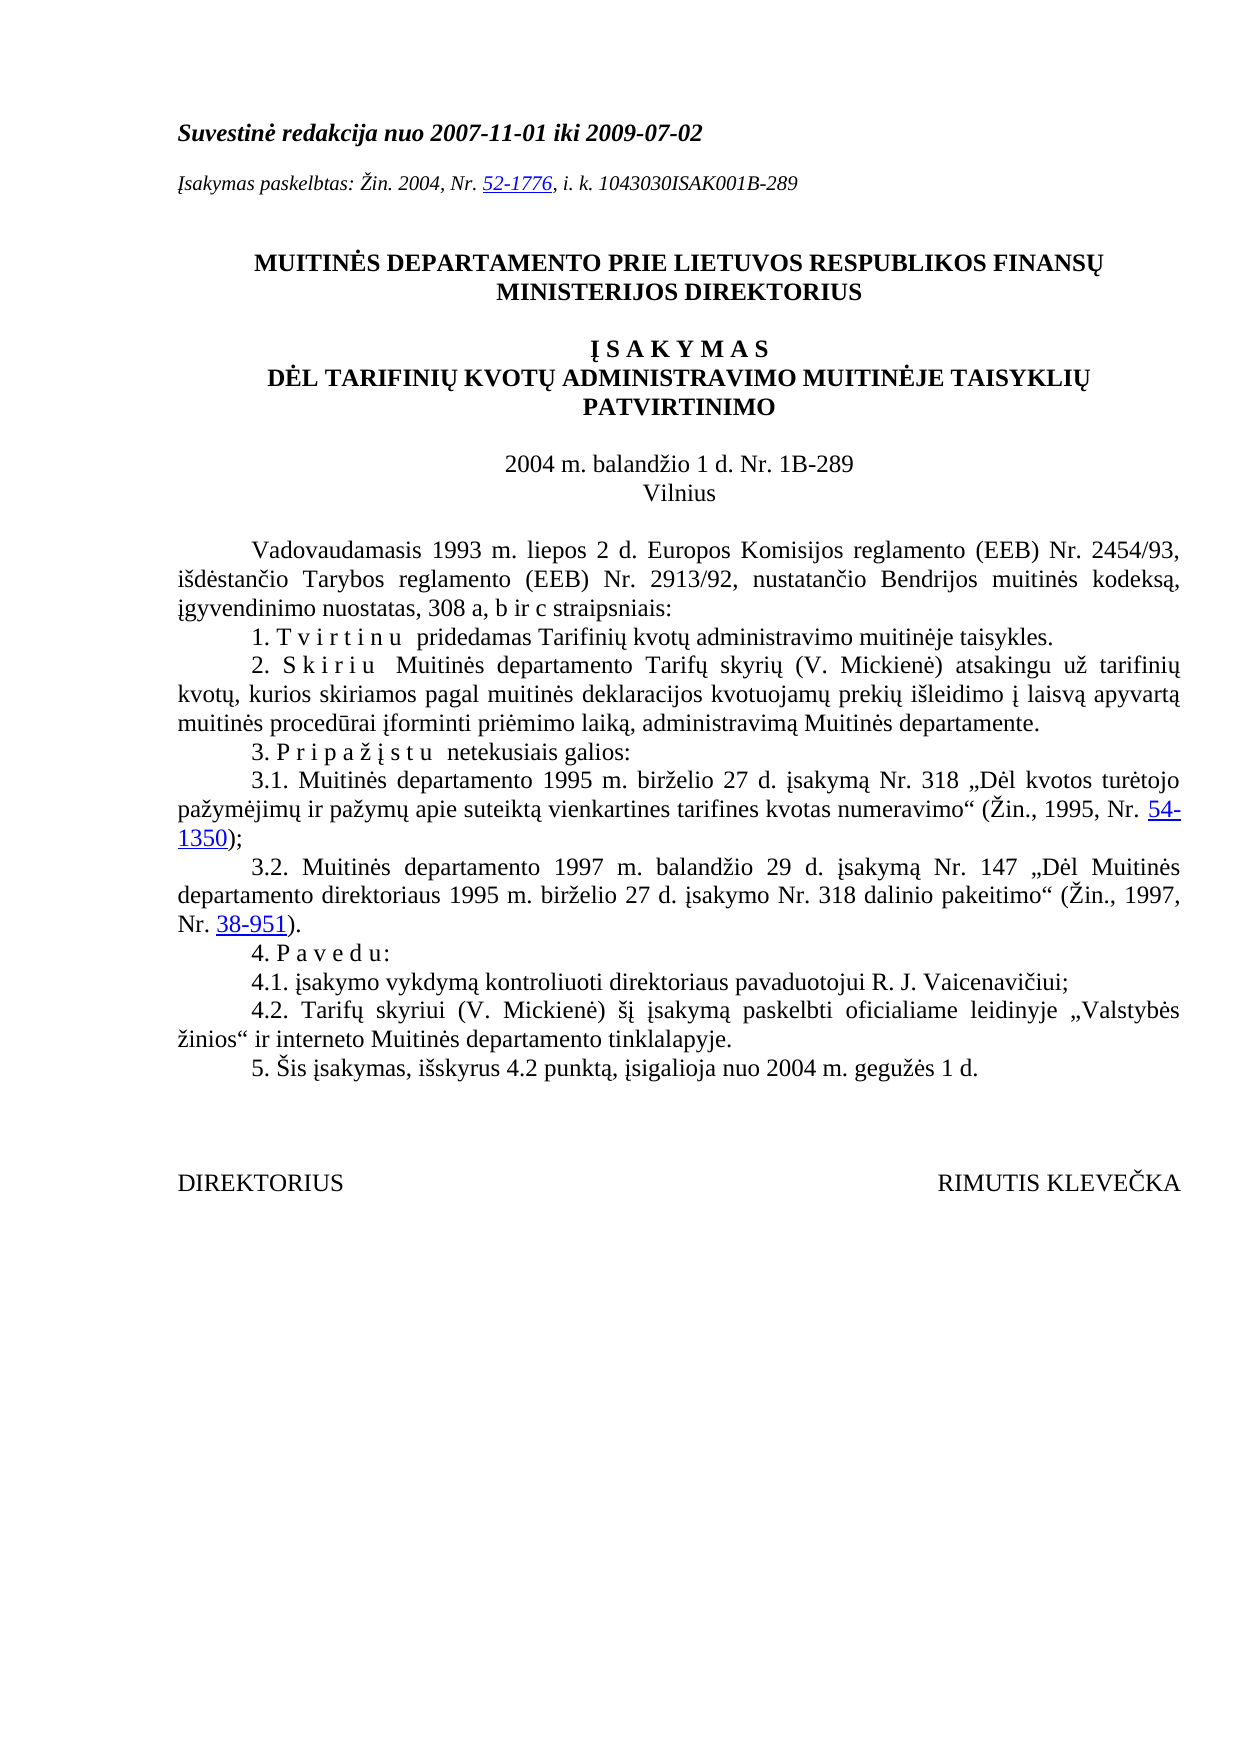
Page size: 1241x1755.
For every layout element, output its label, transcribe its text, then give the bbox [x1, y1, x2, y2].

text Vadovaudamasis 1993 m. liepos 2 d. Europos Komisijos reglamento (EEB) Nr. 2454/93, išdėstančio Tarybos reglamento (EEB) Nr. 2913/92, nustatančio Bendrijos muitinės kodeksą, įgyvendinimo nuostatas, 308 a, b ir c straipsniais: [177, 535, 1181, 622]
text Įsakymas paskelbtas: Žin. 2004, Nr. 52-1776, i. k. 1043030ISAK001B-289 [177, 171, 1181, 195]
text 2004 m. balandžio 1 d. Nr. 1B-289 [177, 449, 1181, 478]
text 3.1. Muitinės departamento 1995 m. birželio 27 d. įsakymą Nr. 318 „Dėl kvotos turėtojo pažymėjimų ir pažymų apie suteiktą vienkartines tarifines kvotas numeravimo“ (Žin., 1995, Nr. 54-1350); [177, 765, 1181, 852]
text 5. Šis įsakymas, išskyrus 4.2 punktą, įsigalioja nuo 2004 m. gegužės 1 d. [177, 1053, 1181, 1082]
text Į S A K Y M A S [177, 334, 1181, 363]
text Suvestinė redakcija nuo 2007-11-01 iki 2009-07-02 [177, 118, 1181, 147]
text 1. Tvirtinu pridedamas Tarifinių kvotų administravimo muitinėje taisykles. [177, 622, 1181, 650]
text 2. Skiriu Muitinės departamento Tarifų skyrių (V. Mickienė) atsakingu už tarifinių kvotų, kurios skiriamos pagal muitinės deklaracijos kvotuojamų prekių išleidimo į laisvą apyvartą muitinės procedūrai įforminti priėmimo laiką, administravimą Muitinės departamente. [177, 650, 1181, 737]
text MUITINĖS DEPARTAMENTO PRIE LIETUVOS RESPUBLIKOS FINANSŲ MINISTERIJOS DIREKTORIUS [177, 248, 1181, 305]
text 4.2. Tarifų skyriui (V. Mickienė) šį įsakymą paskelbti oficialiame leidinyje „Valstybės žinios“ ir interneto Muitinės departamento tinklalapyje. [177, 995, 1181, 1053]
text 4.1. įsakymo vykdymą kontroliuoti direktoriaus pavaduotojui R. J. Vaicenavičiui; [177, 967, 1181, 995]
text 3. Pripažįstu netekusiais galios: [177, 737, 1181, 765]
text 3.2. Muitinės departamento 1997 m. balandžio 29 d. įsakymą Nr. 147 „Dėl Muitinės departamento direktoriaus 1995 m. birželio 27 d. įsakymo Nr. 318 dalinio pakeitimo“ (Žin., 1997, Nr. 38-951). [177, 852, 1181, 938]
text DĖL TARIFINIŲ KVOTŲ ADMINISTRAVIMO MUITINĖJE TAISYKLIŲ PATVIRTINIMO [177, 363, 1181, 420]
text 4. Pavedu: [177, 938, 1181, 967]
text Vilnius [177, 478, 1181, 507]
text DIREKTORIUS RIMUTIS KLEVEČKA [177, 1168, 1181, 1197]
